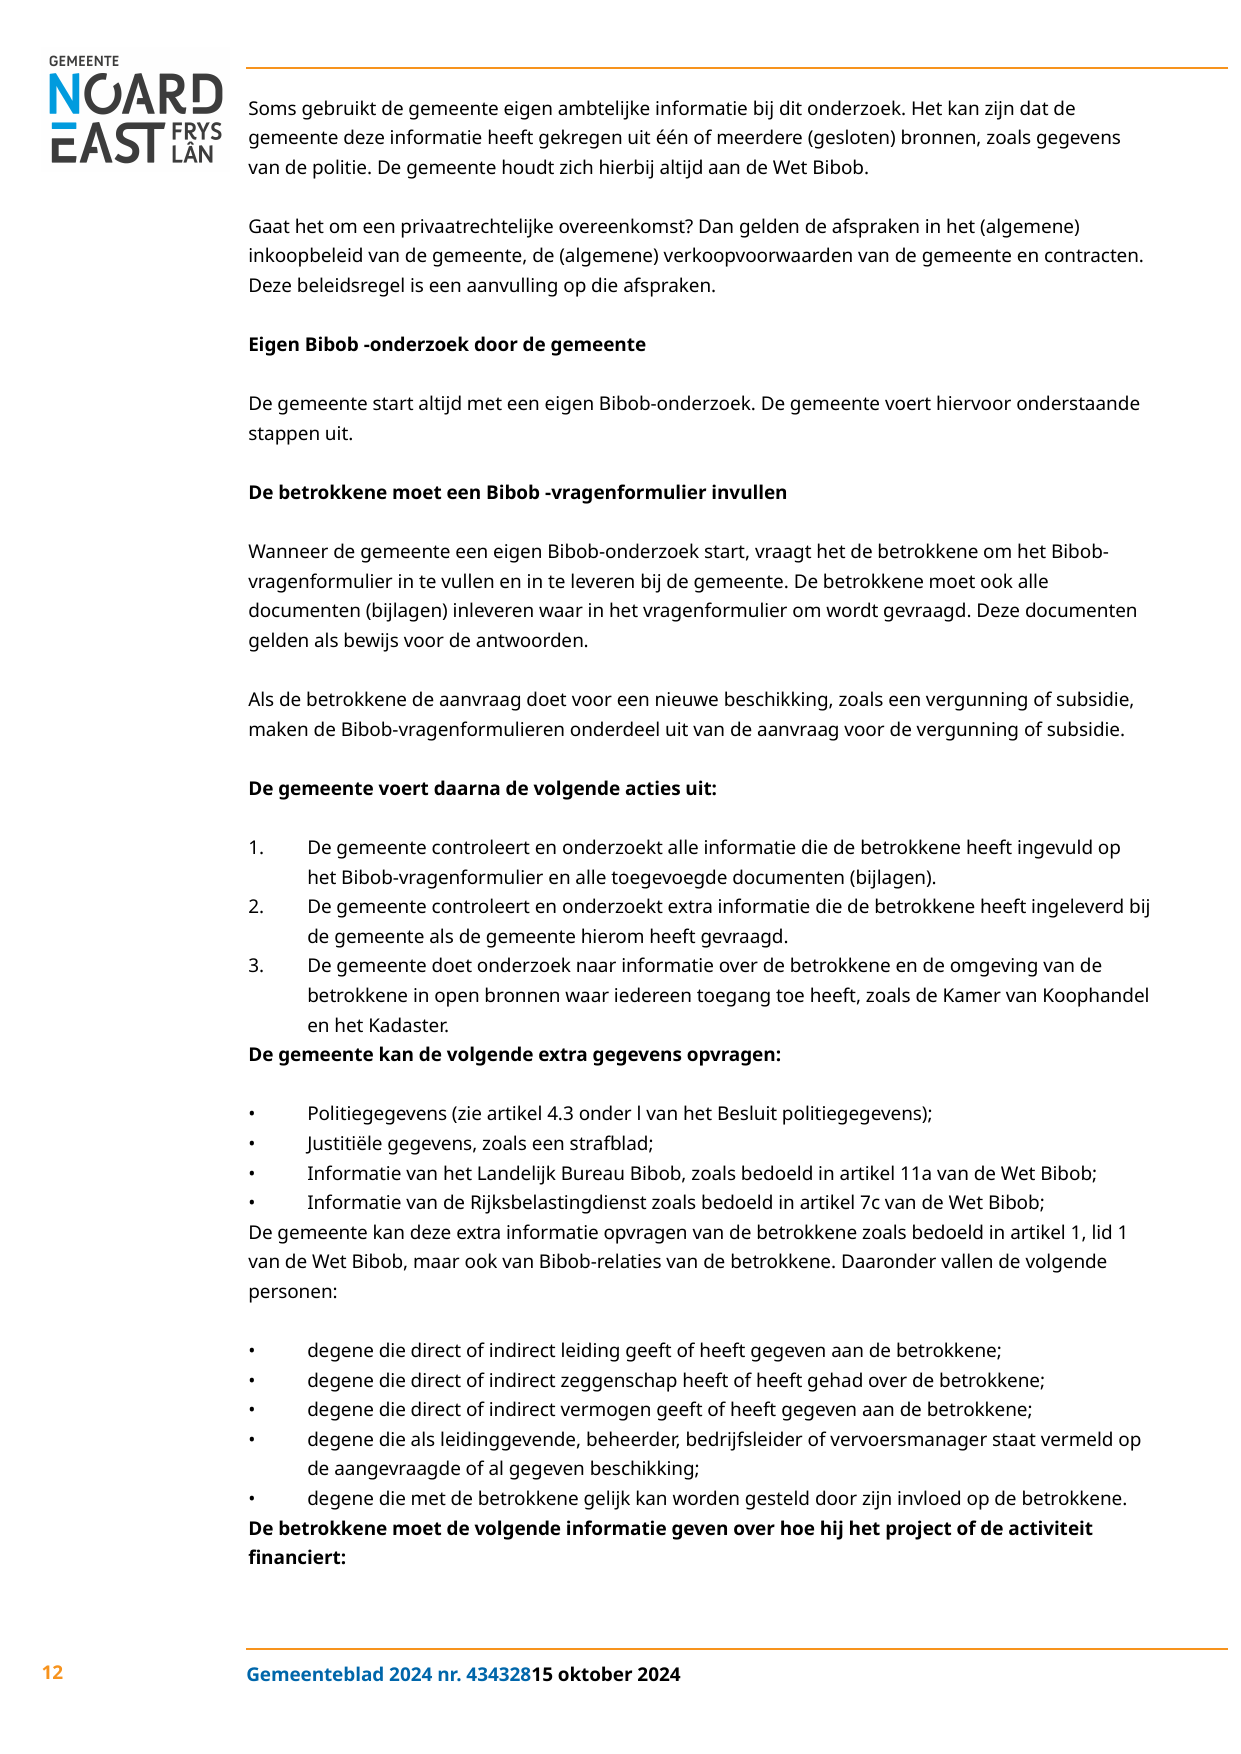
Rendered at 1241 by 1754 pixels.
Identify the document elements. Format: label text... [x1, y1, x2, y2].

text De betrokkene moet een Bibob -vragenformulier invullen [248, 479, 1152, 505]
list degene die met de betrokkene gelijk kan worden gesteld door zijn invloed op de betrokkene. [248, 1485, 1152, 1511]
text De gemeente voert daarna de volgende acties uit: [248, 775, 1152, 801]
list De gemeente doet onderzoek naar informatie over de betrokkene en de omgeving van de betrokkene in open bronnen waar iedereen toegang toe heeft, zoals de Kamer van Koophandel en het Kadaster. [248, 953, 1152, 1038]
text Als de betrokkene de aanvraag doet voor een nieuwe beschikking, zoals een vergunning of subsidie, maken de Bibob-vragenformulieren onderdeel uit van de aanvraag voor de vergunning of subsidie. [248, 686, 1152, 742]
list degene die direct of indirect vermogen geeft of heeft gegeven aan de betrokkene; [248, 1396, 1152, 1422]
list Justitiële gegevens, zoals een strafblad; [248, 1130, 1152, 1156]
text De gemeente kan de volgende extra gegevens opvragen: [248, 1041, 1152, 1067]
list degene die direct of indirect zeggenschap heeft of heeft gehad over de betrokkene; [248, 1367, 1152, 1393]
list De gemeente controleert en onderzoekt alle informatie die de betrokkene heeft ingevuld op het Bibob-vragenformulier en alle toegevoegde documenten (bijlagen). [248, 834, 1152, 890]
list Informatie van de Rijksbelastingdienst zoals bedoeld in artikel 7c van de Wet Bibob; [248, 1189, 1152, 1215]
text Wanneer de gemeente een eigen Bibob-onderzoek start, vraagt het de betrokkene om het Bibob-vragenformulier in te vullen en in te leveren bij de gemeente. De betrokkene moet ook alle documenten (bijlagen) inleveren waar in het vragenformulier om wordt gevraagd. Deze documenten gelden als bewijs voor de antwoorden. [248, 538, 1152, 653]
picture [41, 47, 231, 172]
text De gemeente start altijd met een eigen Bibob-onderzoek. De gemeente voert hiervoor onderstaande stappen uit. [248, 391, 1152, 446]
text Gaat het om een privaatrechtelijke overeenkomst? Dan gelden de afspraken in het (algemene) inkoopbeleid van de gemeente, de (algemene) verkoopvoorwaarden van de gemeente en contracten. Deze beleidsregel is een aanvulling op die afspraken. [248, 213, 1152, 298]
text Soms gebruikt de gemeente eigen ambtelijke informatie bij dit onderzoek. Het kan zijn dat de gemeente deze informatie heeft gekregen uit één of meerdere (gesloten) bronnen, zoals gegevens van de politie. De gemeente houdt zich hierbij altijd aan de Wet Bibob. [248, 95, 1152, 180]
list De gemeente controleert en onderzoekt extra informatie die de betrokkene heeft ingeleverd bij de gemeente als de gemeente hierom heeft gevraagd. [248, 893, 1152, 949]
list Politiegegevens (zie artikel 4.3 onder l van het Besluit politiegegevens); [248, 1101, 1152, 1126]
list Informatie van het Landelijk Bureau Bibob, zoals bedoeld in artikel 11a van de Wet Bibob; [248, 1160, 1152, 1186]
text De betrokkene moet de volgende informatie geven over hoe hij het project of de activiteit financiert: [248, 1515, 1152, 1570]
list degene die als leidinggevende, beheerder, bedrijfsleider of vervoersmanager staat vermeld op de aangevraagde of al gegeven beschikking; [248, 1426, 1152, 1481]
text Eigen Bibob -onderzoek door de gemeente [248, 331, 1152, 357]
list degene die direct of indirect leiding geeft of heeft gegeven aan de betrokkene; [248, 1337, 1152, 1363]
text De gemeente kan deze extra informatie opvragen van de betrokkene zoals bedoeld in artikel 1, lid 1 van de Wet Bibob, maar ook van Bibob-relaties van de betrokkene. Daaronder vallen de volgende personen: [248, 1219, 1152, 1304]
